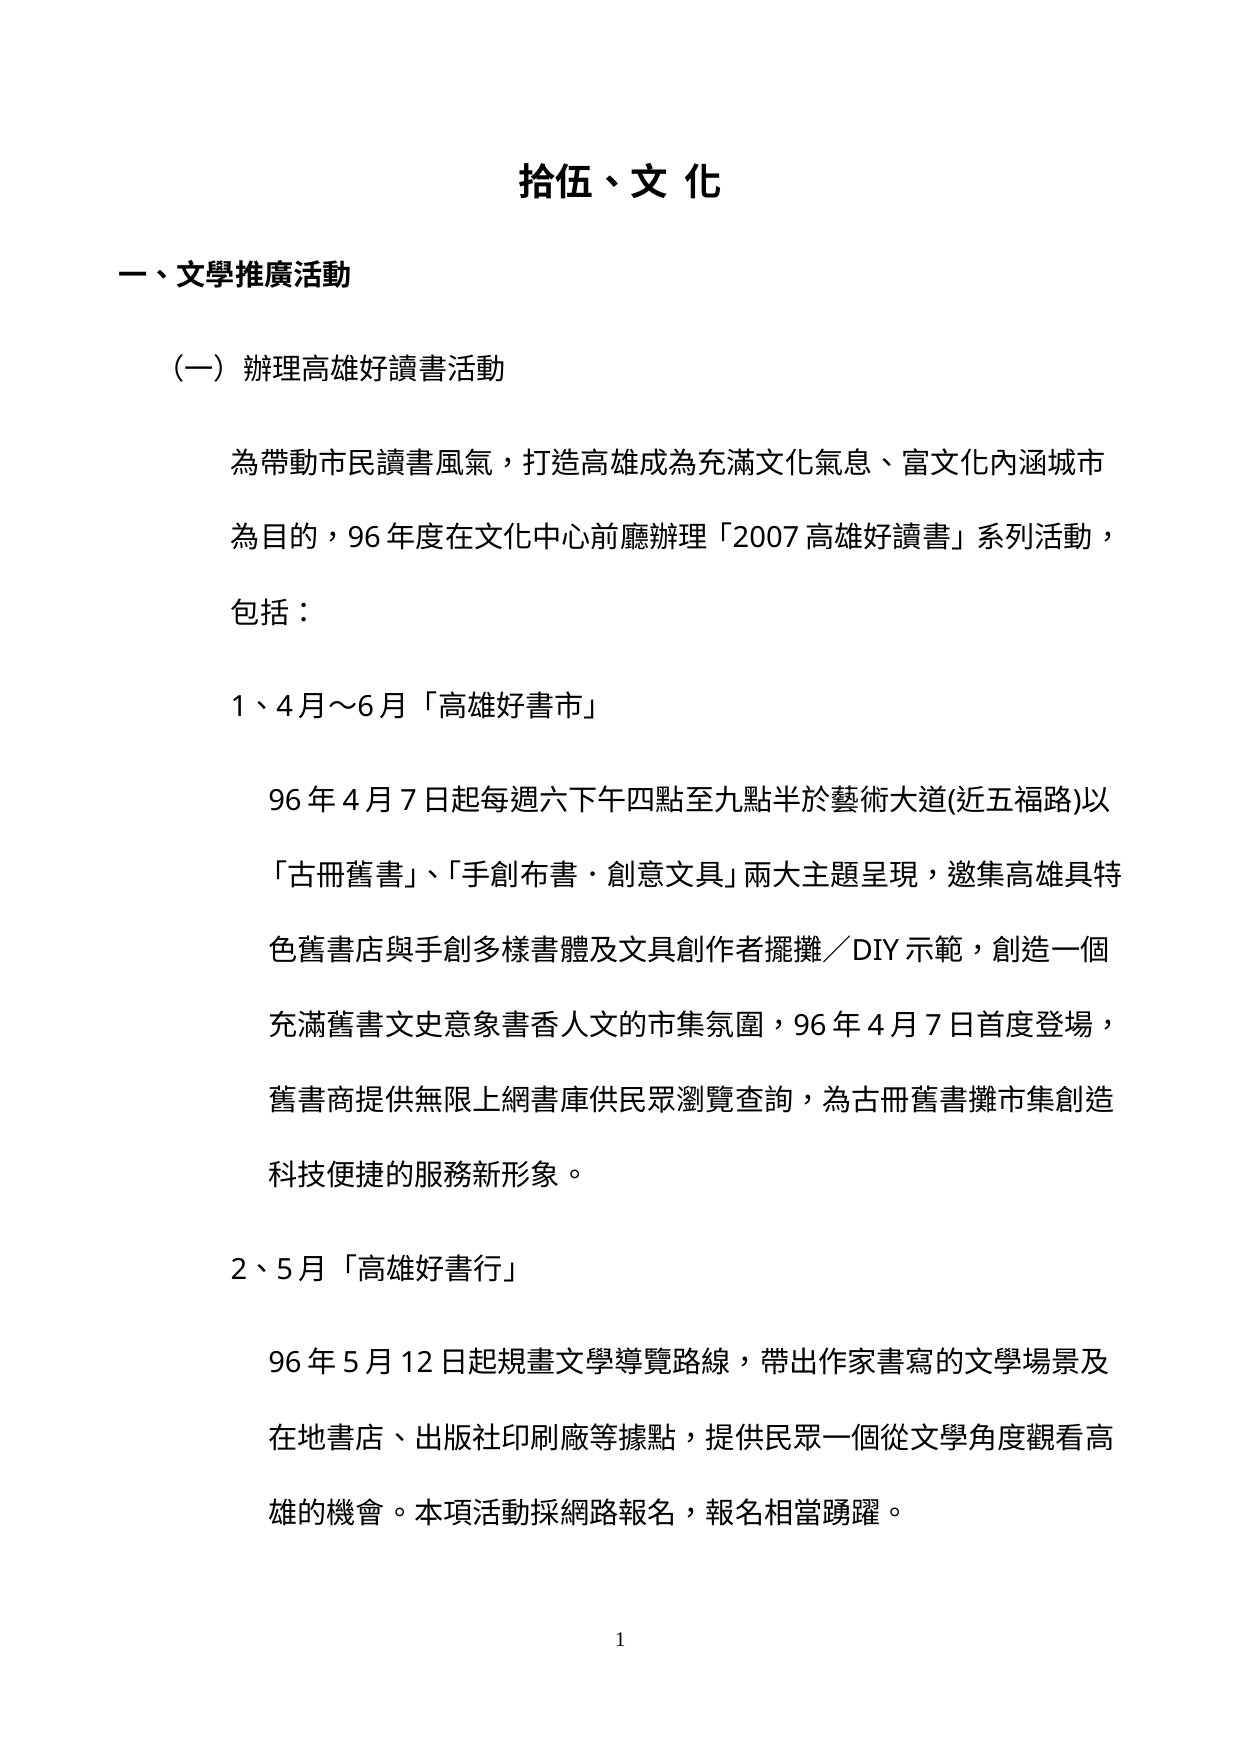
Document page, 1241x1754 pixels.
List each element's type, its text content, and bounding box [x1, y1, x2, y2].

text 拾伍、文 化 [118, 142, 1122, 217]
text 96年4月7日起每週六下午四點至九點半於藝術大道(近五福路)以「古冊舊書」、「手創布書．創意文具」兩大主題呈現，邀集高雄具特色舊書店與手創多樣書體及文具創作者擺攤／DIY示範，創造一個充滿舊書文史意象書香人文的市集氛圍，96年4月7日首度登場，舊書商提供無限上網書庫供民眾瀏覽查詢，為古冊舊書攤市集創造科技便捷的服務新形象。 [268, 760, 1122, 1210]
text 96年5月12日起規畫文學導覽路線，帶出作家書寫的文學場景及在地書店、出版社印刷廠等據點，提供民眾一個從文學角度觀看高雄的機會。本項活動採網路報名，報名相當踴躍。 [268, 1323, 1122, 1548]
text （一）辦理高雄好讀書活動 [118, 329, 1122, 404]
text 1、4月～6月「高雄好書市」 [118, 667, 1122, 742]
text 2、5月「高雄好書行」 [118, 1229, 1122, 1304]
text 一、文學推廣活動 [118, 235, 1122, 310]
text 為帶動市民讀書風氣，打造高雄成為充滿文化氣息、富文化內涵城市為目的，96年度在文化中心前廳辦理「2007高雄好讀書」系列活動，包括： [231, 423, 1122, 648]
